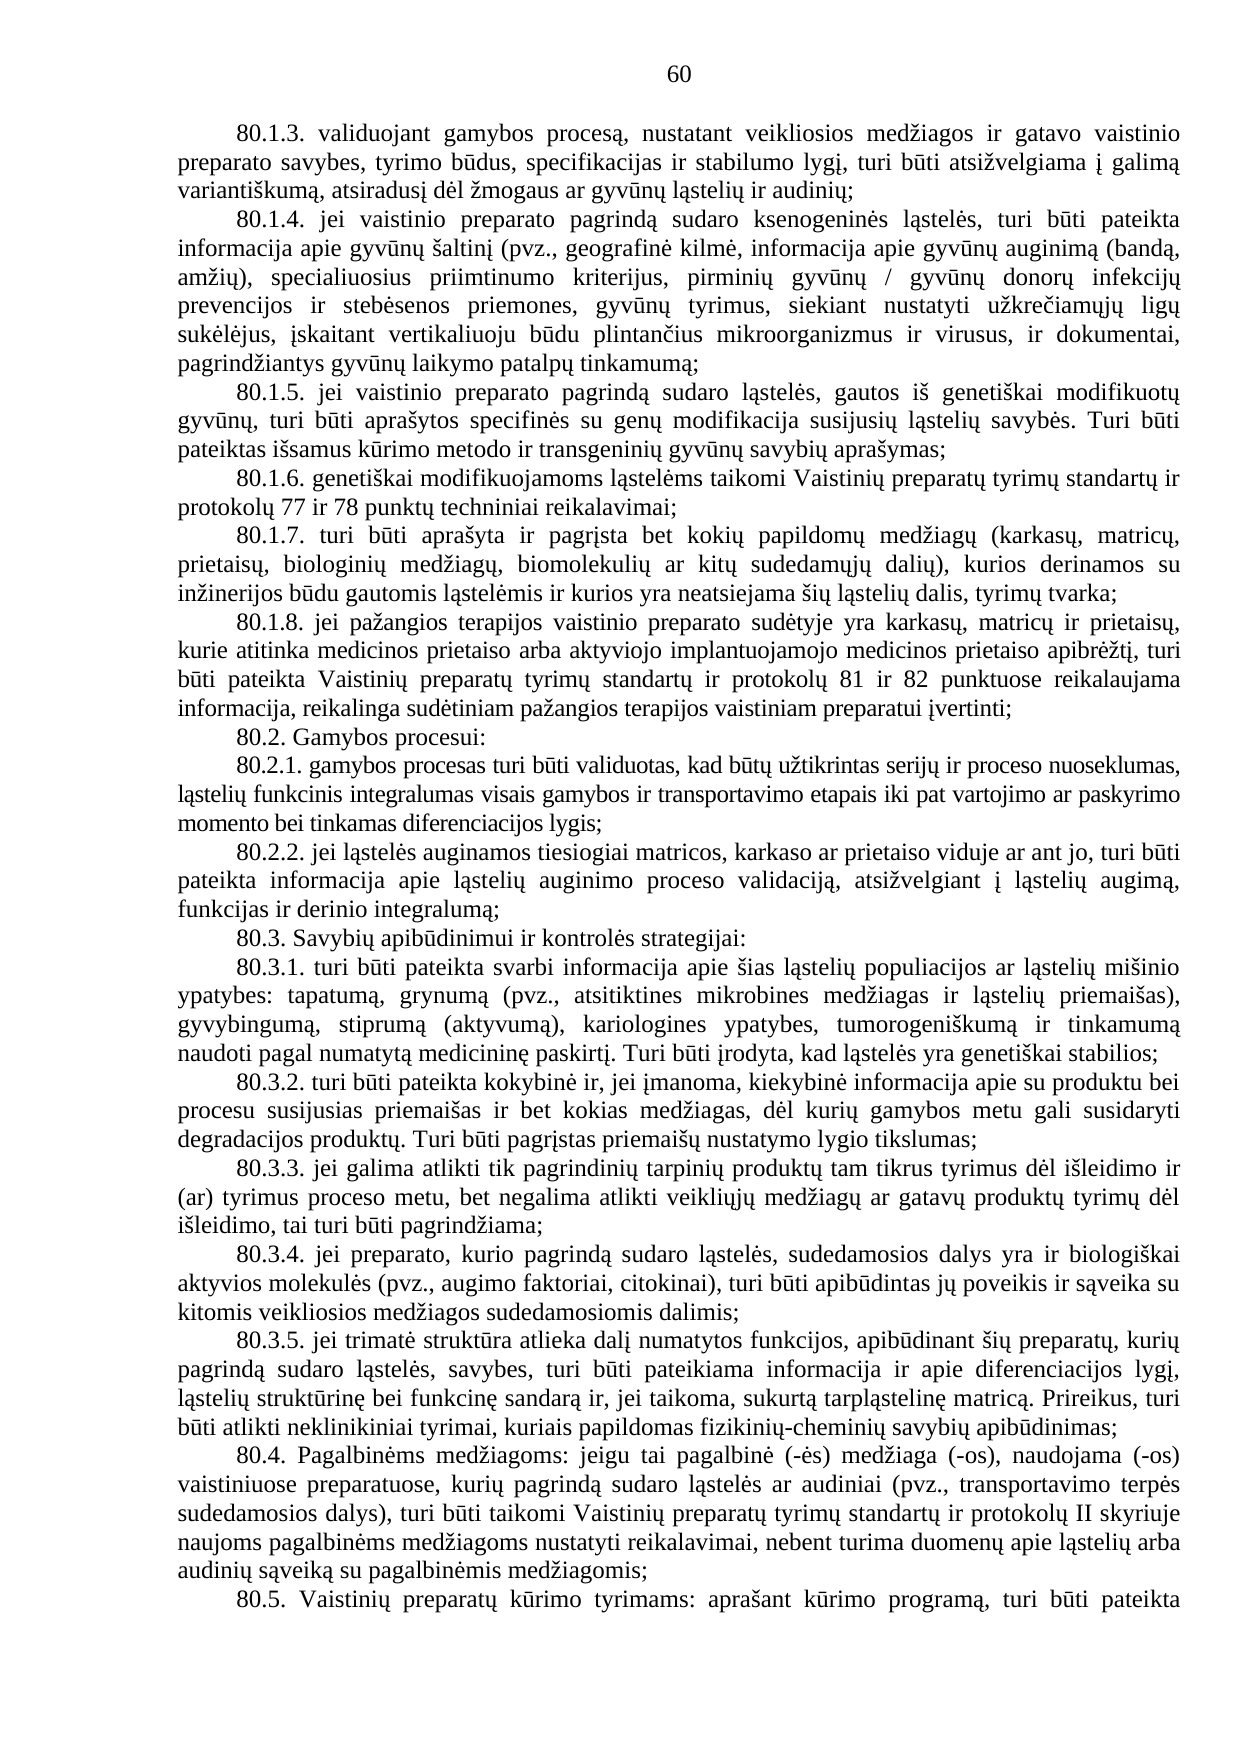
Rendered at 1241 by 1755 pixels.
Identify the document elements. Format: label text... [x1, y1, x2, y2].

text 80.1.3. validuojant gamybos procesą, nustatant veikliosios medžiagos ir gatavo vaistinio preparato savybes, tyrimo būdus, specifikacijas ir stabilumo lygį, turi būti atsižvelgiama į galimą variantiškumą, atsiradusį dėl žmogaus ar gyvūnų ląstelių ir audinių; [177, 118, 1181, 204]
text 80.4. Pagalbinėms medžiagoms: jeigu tai pagalbinė (-ės) medžiaga (-os), naudojama (-os) vaistiniuose preparatuose, kurių pagrindą sudaro ląstelės ar audiniai (pvz., transportavimo terpės sudedamosios dalys), turi būti taikomi Vaistinių preparatų tyrimų standartų ir protokolų II skyriuje naujoms pagalbinėms medžiagoms nustatyti reikalavimai, nebent turima duomenų apie ląstelių arba audinių sąveiką su pagalbinėmis medžiagomis; [177, 1441, 1181, 1584]
text 80.3.2. turi būti pateikta kokybinė ir, jei įmanoma, kiekybinė informacija apie su produktu bei procesu susijusias priemaišas ir bet kokias medžiagas, dėl kurių gamybos metu gali susidaryti degradacijos produktų. Turi būti pagrįstas priemaišų nustatymo lygio tikslumas; [177, 1067, 1181, 1153]
text 80.1.4. jei vaistinio preparato pagrindą sudaro ksenogeninės ląstelės, turi būti pateikta informacija apie gyvūnų šaltinį (pvz., geografinė kilmė, informacija apie gyvūnų auginimą (bandą, amžių), specialiuosius priimtinumo kriterijus, pirminių gyvūnų / gyvūnų donorų infekcijų prevencijos ir stebėsenos priemones, gyvūnų tyrimus, siekiant nustatyti užkrečiamųjų ligų sukėlėjus, įskaitant vertikaliuoju būdu plintančius mikroorganizmus ir virusus, ir dokumentai, pagrindžiantys gyvūnų laikymo patalpų tinkamumą; [177, 204, 1181, 377]
text 80.1.6. genetiškai modifikuojamoms ląstelėms taikomi Vaistinių preparatų tyrimų standartų ir protokolų 77 ir 78 punktų techniniai reikalavimai; [177, 463, 1181, 521]
text 80.1.5. jei vaistinio preparato pagrindą sudaro ląstelės, gautos iš genetiškai modifikuotų gyvūnų, turi būti aprašytos specifinės su genų modifikacija susijusių ląstelių savybės. Turi būti pateiktas išsamus kūrimo metodo ir transgeninių gyvūnų savybių aprašymas; [177, 377, 1181, 463]
text 80.3.1. turi būti pateikta svarbi informacija apie šias ląstelių populiacijos ar ląstelių mišinio ypatybes: tapatumą, grynumą (pvz., atsitiktines mikrobines medžiagas ir ląstelių priemaišas), gyvybingumą, stiprumą (aktyvumą), kariologines ypatybes, tumorogeniškumą ir tinkamumą naudoti pagal numatytą medicininę paskirtį. Turi būti įrodyta, kad ląstelės yra genetiškai stabilios; [177, 952, 1181, 1067]
text 80.3.5. jei trimatė struktūra atlieka dalį numatytos funkcijos, apibūdinant šių preparatų, kurių pagrindą sudaro ląstelės, savybes, turi būti pateikiama informacija ir apie diferenciacijos lygį, ląstelių struktūrinę bei funkcinę sandarą ir, jei taikoma, sukurtą tarpląstelinę matricą. Prireikus, turi būti atlikti neklinikiniai tyrimai, kuriais papildomas fizikinių-cheminių savybių apibūdinimas; [177, 1326, 1181, 1441]
text 80.2.1. gamybos procesas turi būti validuotas, kad būtų užtikrintas serijų ir proceso nuoseklumas, ląstelių funkcinis integralumas visais gamybos ir transportavimo etapais iki pat vartojimo ar paskyrimo momento bei tinkamas diferenciacijos lygis; [177, 751, 1181, 837]
text 80.2. Gamybos procesui: [177, 722, 1181, 751]
text 80.5. Vaistinių preparatų kūrimo tyrimams: aprašant kūrimo programą, turi būti pateikta [177, 1584, 1181, 1613]
text 80.3. Savybių apibūdinimui ir kontrolės strategijai: [177, 923, 1181, 952]
text 80.3.3. jei galima atlikti tik pagrindinių tarpinių produktų tam tikrus tyrimus dėl išleidimo ir (ar) tyrimus proceso metu, bet negalima atlikti veikliųjų medžiagų ar gatavų produktų tyrimų dėl išleidimo, tai turi būti pagrindžiama; [177, 1153, 1181, 1239]
text 80.3.4. jei preparato, kurio pagrindą sudaro ląstelės, sudedamosios dalys yra ir biologiškai aktyvios molekulės (pvz., augimo faktoriai, citokinai), turi būti apibūdintas jų poveikis ir sąveika su kitomis veikliosios medžiagos sudedamosiomis dalimis; [177, 1239, 1181, 1326]
text 80.2.2. jei ląstelės auginamos tiesiogiai matricos, karkaso ar prietaiso viduje ar ant jo, turi būti pateikta informacija apie ląstelių auginimo proceso validaciją, atsižvelgiant į ląstelių augimą, funkcijas ir derinio integralumą; [177, 837, 1181, 923]
text 80.1.8. jei pažangios terapijos vaistinio preparato sudėtyje yra karkasų, matricų ir prietaisų, kurie atitinka medicinos prietaiso arba aktyviojo implantuojamojo medicinos prietaiso apibrėžtį, turi būti pateikta Vaistinių preparatų tyrimų standartų ir protokolų 81 ir 82 punktuose reikalaujama informacija, reikalinga sudėtiniam pažangios terapijos vaistiniam preparatui įvertinti; [177, 607, 1181, 722]
text 80.1.7. turi būti aprašyta ir pagrįsta bet kokių papildomų medžiagų (karkasų, matricų, prietaisų, biologinių medžiagų, biomolekulių ar kitų sudedamųjų dalių), kurios derinamos su inžinerijos būdu gautomis ląstelėmis ir kurios yra neatsiejama šių ląstelių dalis, tyrimų tvarka; [177, 521, 1181, 607]
